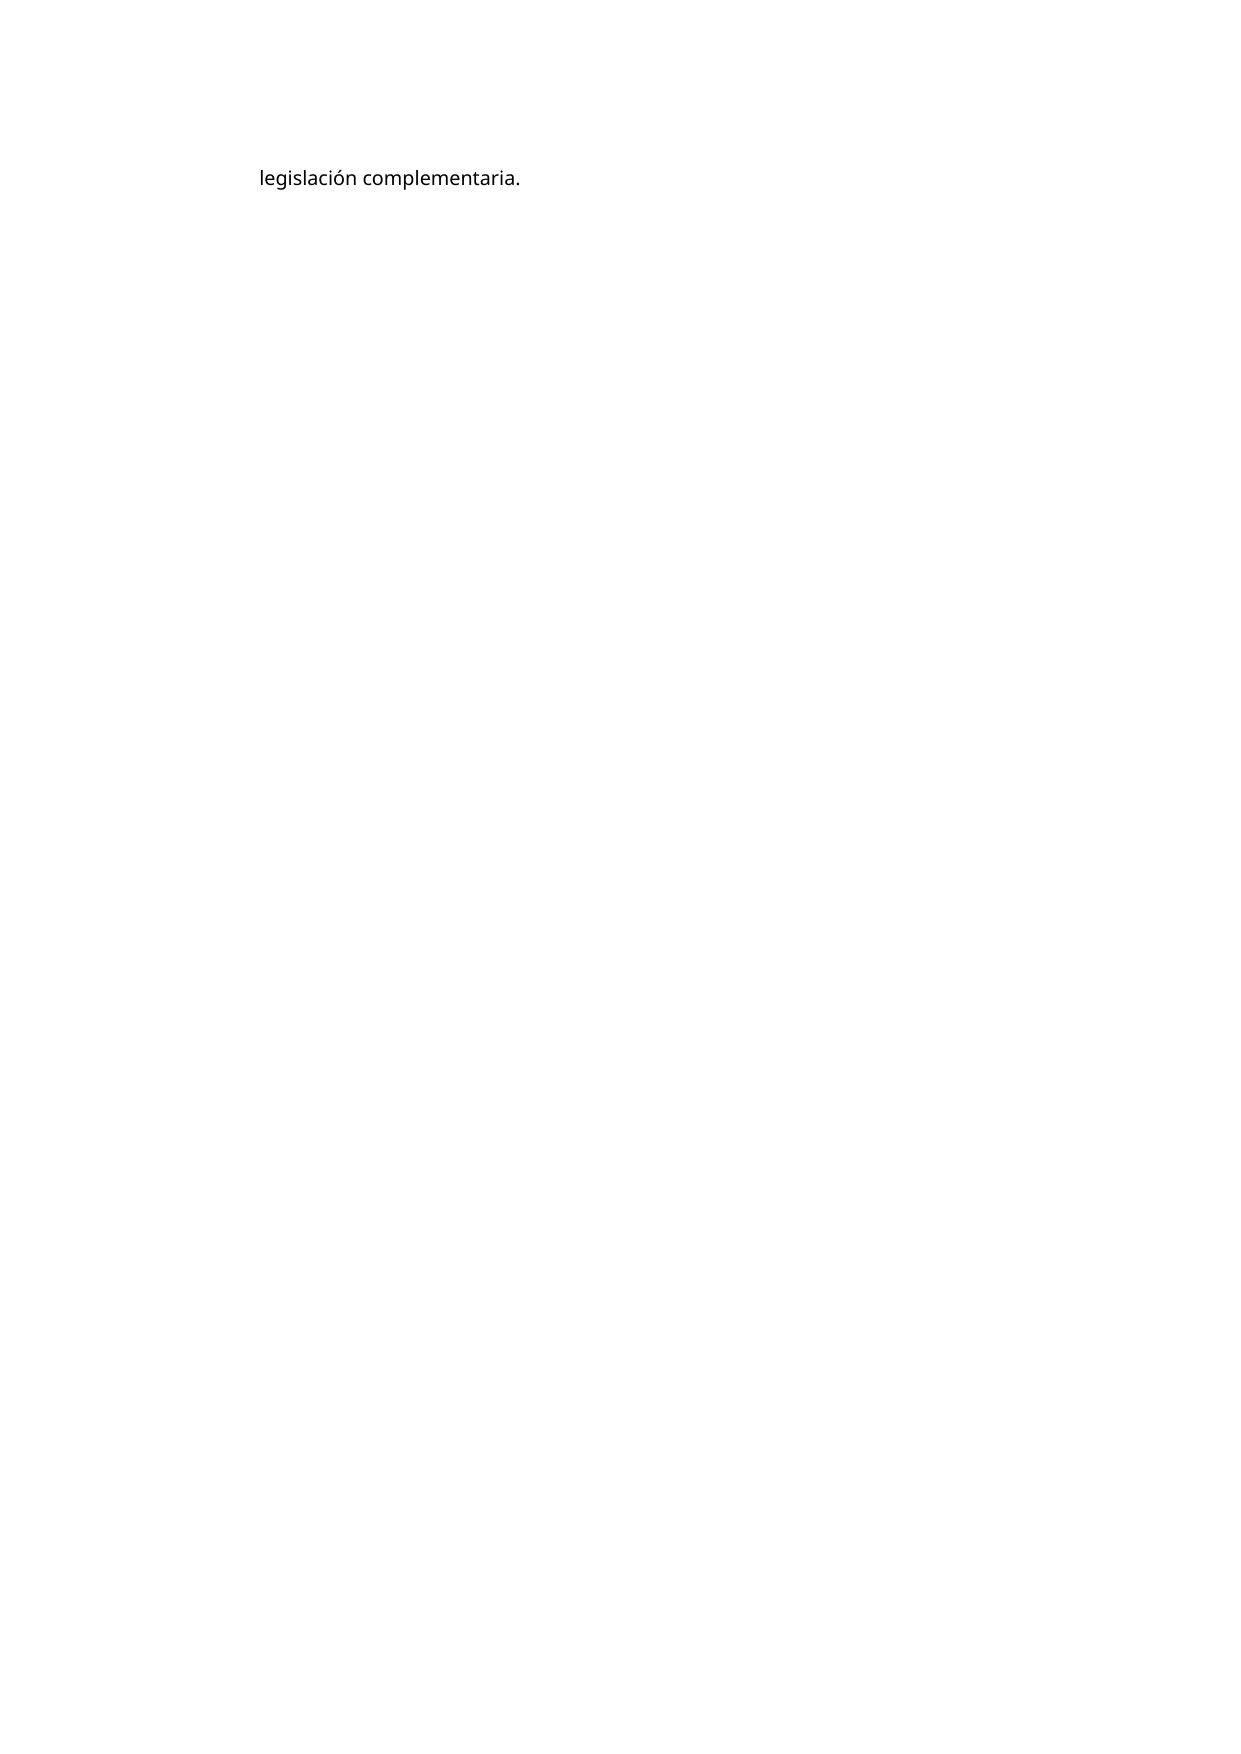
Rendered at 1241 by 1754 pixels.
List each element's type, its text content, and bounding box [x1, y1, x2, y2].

text legislación complementaria. [259, 164, 1056, 192]
